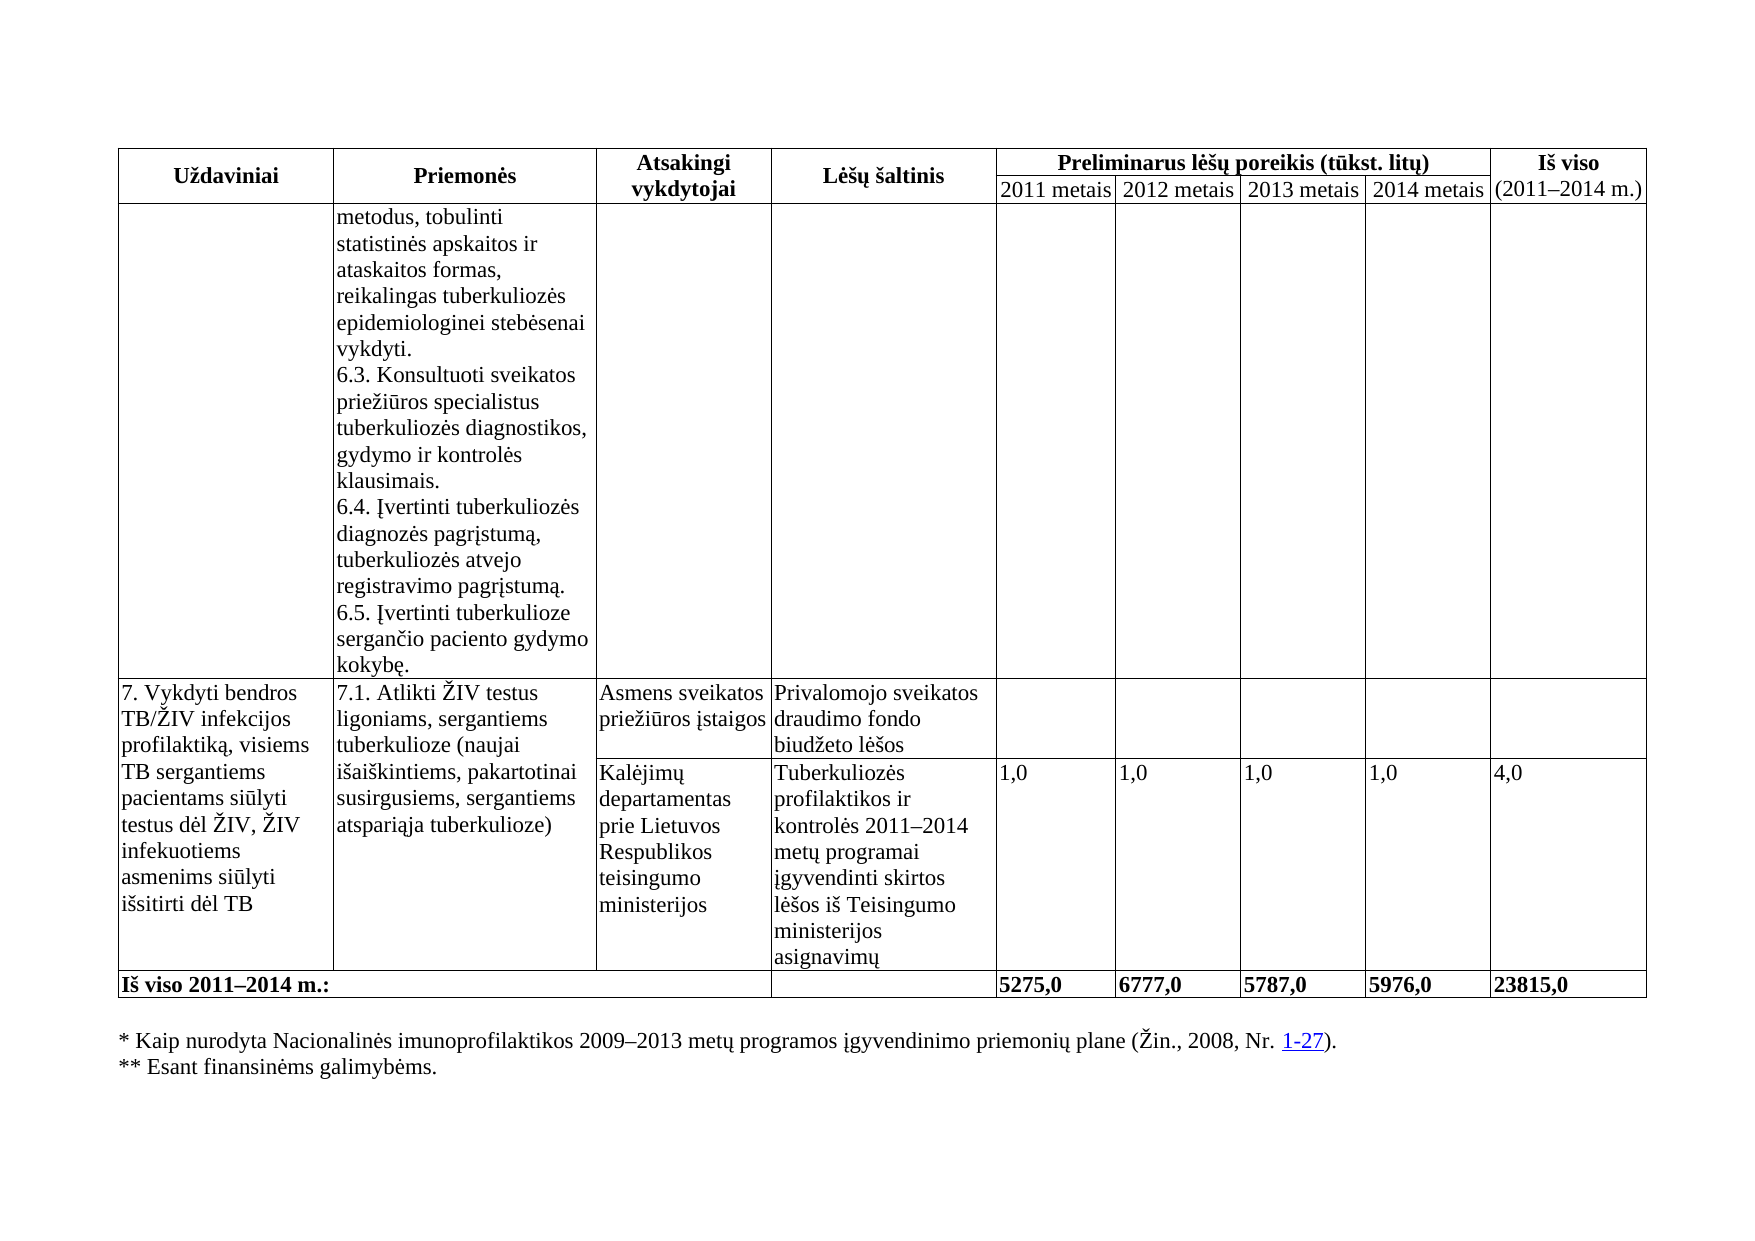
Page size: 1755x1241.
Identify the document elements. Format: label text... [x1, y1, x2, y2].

table_cell [1366, 204, 1490, 678]
table_cell Iš viso 2011–2014 m.: [119, 971, 771, 997]
table_header Preliminarus lėšų poreikis (tūkst. litų) [997, 149, 1490, 175]
table_cell [597, 204, 771, 678]
table_cell Tuberkuliozės profilaktikos ir kontrolės 2011–2014 metų programai įgyvendinti skirtos lėšos iš Teisingumo ministerijos asignavimų [772, 759, 996, 970]
text ** Esant finansinėms galimybėms. [118, 1053, 1636, 1080]
table_cell Asmens sveikatos priežiūros įstaigos [597, 679, 771, 758]
table_cell 2012 metais [1116, 176, 1240, 202]
table_cell [997, 679, 1115, 758]
table_cell Kalėjimų departamentas prie Lietuvos Respublikos teisingumo ministerijos [597, 759, 771, 970]
table_cell 7. Vykdyti bendros TB/ŽIV infekcijos profilaktiką, visiems TB sergantiems pacientams siūlyti testus dėl ŽIV, ŽIV infekuotiems asmenims siūlyti išsitirti dėl TB [119, 679, 333, 970]
table_cell 6777,0 [1116, 971, 1240, 997]
table_header Priemonės [334, 149, 596, 202]
table_header Atsakingi vykdytojai [597, 149, 771, 202]
table_cell metodus, tobulinti statistinės apskaitos ir ataskaitos formas, reikalingas tuberkuliozės epidemiologinei stebėsenai vykdyti. 6.3. Konsultuoti sveikatos priežiūros specialistus tuberkuliozės diagnostikos, gydymo ir kontrolės klausimais. 6.4. Įvertinti tuberkuliozės diagnozės pagrįstumą, tuberkuliozės atvejo registravimo pagrįstumą. 6.5. Įvertinti tuberkulioze sergančio paciento gydymo kokybę. [334, 204, 596, 678]
table_cell 1,0 [997, 759, 1115, 970]
table_cell 2011 metais [997, 176, 1115, 202]
table_cell 1,0 [1116, 759, 1240, 970]
table_cell 2014 metais [1366, 176, 1490, 202]
table_cell 1,0 [1241, 759, 1365, 970]
table_cell 5275,0 [997, 971, 1115, 997]
table_cell [772, 971, 996, 997]
table_cell [1491, 679, 1646, 758]
table_cell [1366, 679, 1490, 758]
table_cell [119, 204, 333, 678]
table_cell 5976,0 [1366, 971, 1490, 997]
table_cell [1241, 204, 1365, 678]
table_cell [772, 204, 996, 678]
table_cell 7.1. Atlikti ŽIV testus ligoniams, sergantiems tuberkulioze (naujai išaiškintiems, pakartotinai susirgusiems, sergantiems atspariąja tuberkulioze) [334, 679, 596, 970]
table_cell [1116, 679, 1240, 758]
table_cell [1491, 204, 1646, 678]
table_header Uždaviniai [119, 149, 333, 202]
text * Kaip nurodyta Nacionalinės imunoprofilaktikos 2009–2013 metų programos įgyvendinimo priemonių plane (Žin., 2008, Nr. 1-27). [118, 1027, 1636, 1053]
table_cell 2013 metais [1241, 176, 1365, 202]
table_header Lėšų šaltinis [772, 149, 996, 202]
table_cell [1241, 679, 1365, 758]
table_cell 5787,0 [1241, 971, 1365, 997]
table_cell Privalomojo sveikatos draudimo fondo biudžeto lėšos [772, 679, 996, 758]
table_cell [1116, 204, 1240, 678]
table_cell 23815,0 [1491, 971, 1646, 997]
table_cell [997, 204, 1115, 678]
table_cell 4,0 [1491, 759, 1646, 970]
table_header Iš viso (2011–2014 m.) [1491, 149, 1646, 202]
table_cell 1,0 [1366, 759, 1490, 970]
